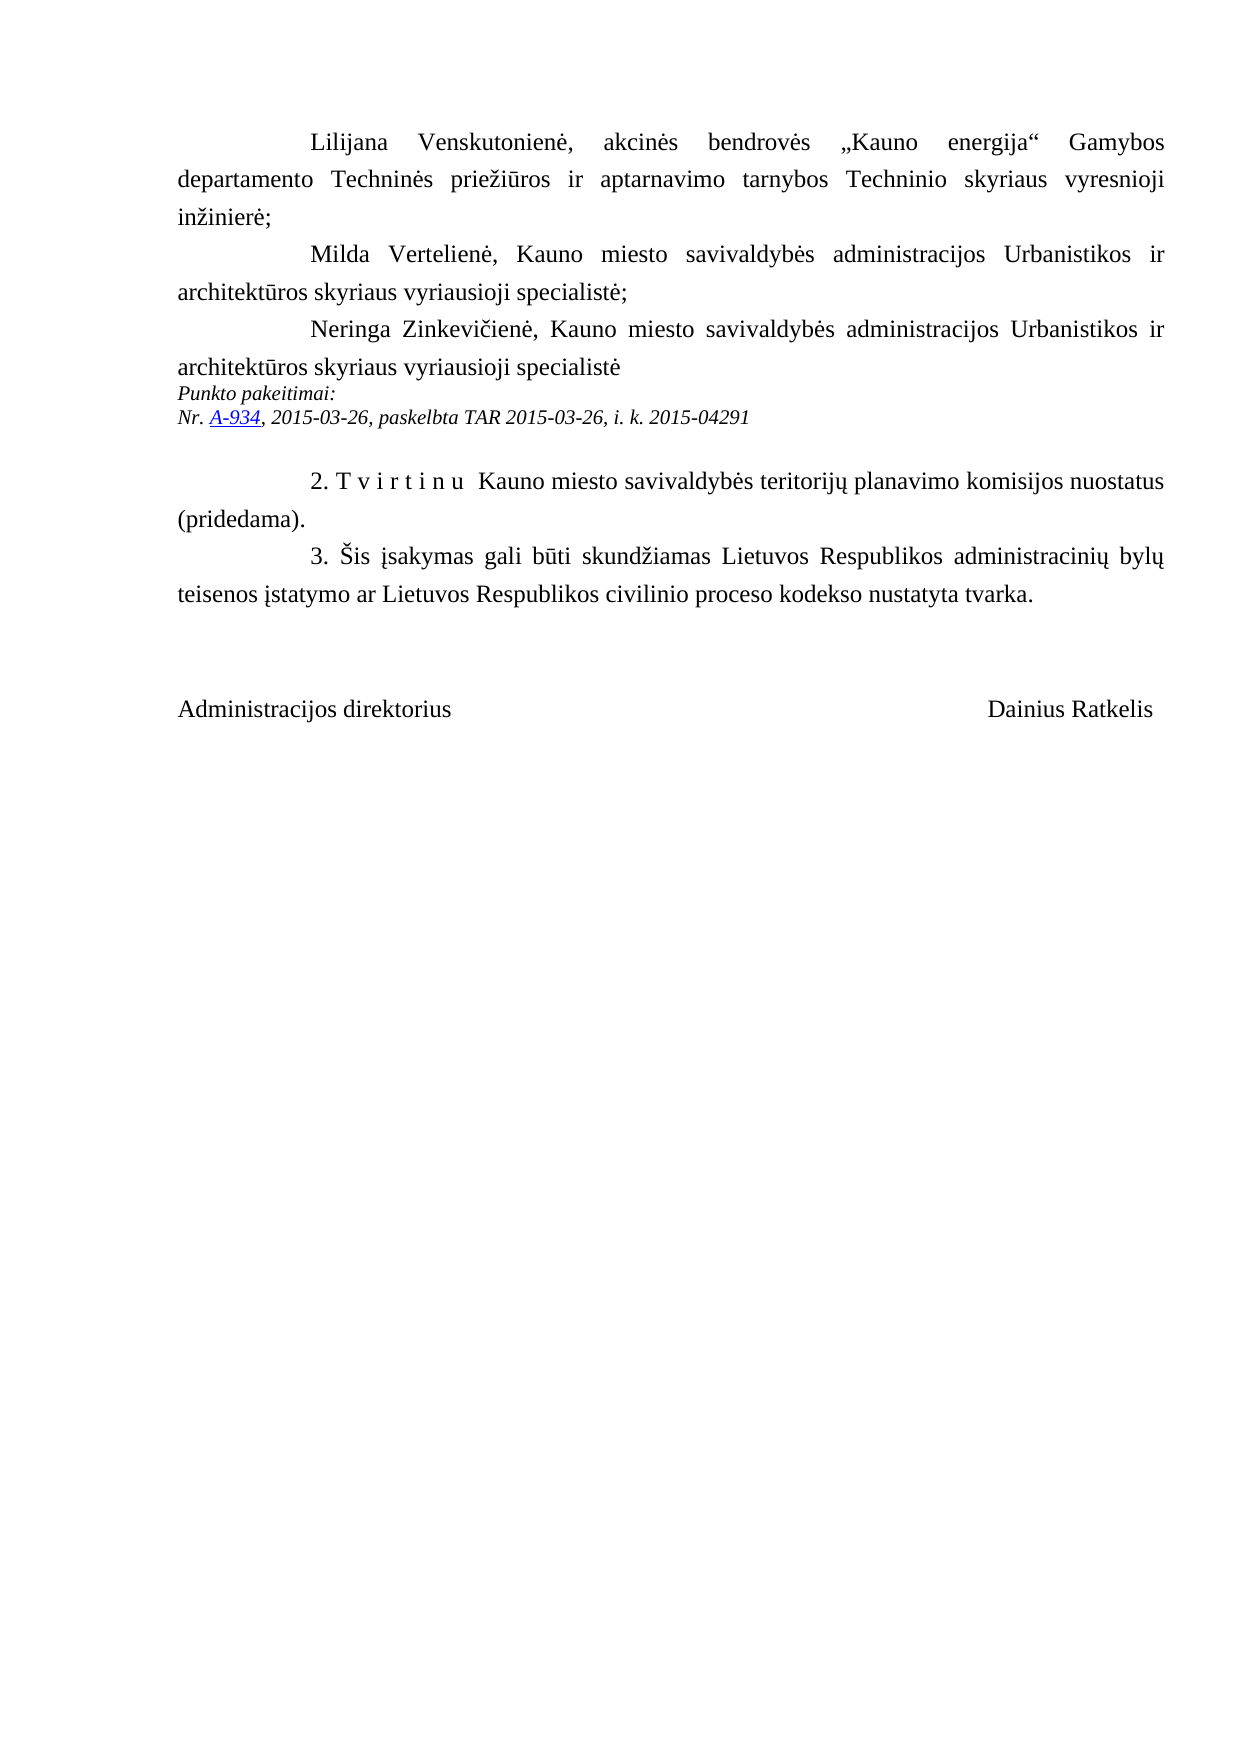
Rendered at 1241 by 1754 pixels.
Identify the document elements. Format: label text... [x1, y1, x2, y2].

text 3. Šis įsakymas gali būti skundžiamas Lietuvos Respublikos administracinių bylų teisenos įstatymo ar Lietuvos Respublikos civilinio proceso kodekso nustatyta tvarka. [177, 533, 1165, 608]
text 2. T v i r t i n u Kauno miesto savivaldybės teritorijų planavimo komisijos nuostatus (pridedama). [177, 458, 1165, 533]
text Punkto pakeitimai: [177, 381, 1165, 405]
text Neringa Zinkevičienė, Kauno miesto savivaldybės administracijos Urbanistikos ir architektūros skyriaus vyriausioji specialistė [177, 306, 1165, 381]
text Milda Vertelienė, Kauno miesto savivaldybės administracijos Urbanistikos ir architektūros skyriaus vyriausioji specialistė; [177, 231, 1165, 306]
text Nr. A-934, 2015-03-26, paskelbta TAR 2015-03-26, i. k. 2015-04291 [177, 405, 1165, 429]
text Administracijos direktorius Dainius Ratkelis [177, 694, 1165, 723]
text Lilijana Venskutonienė, akcinės bendrovės „Kauno energija“ Gamybos departamento Techninės priežiūros ir aptarnavimo tarnybos Techninio skyriaus vyresnioji inžinierė; [177, 118, 1165, 231]
